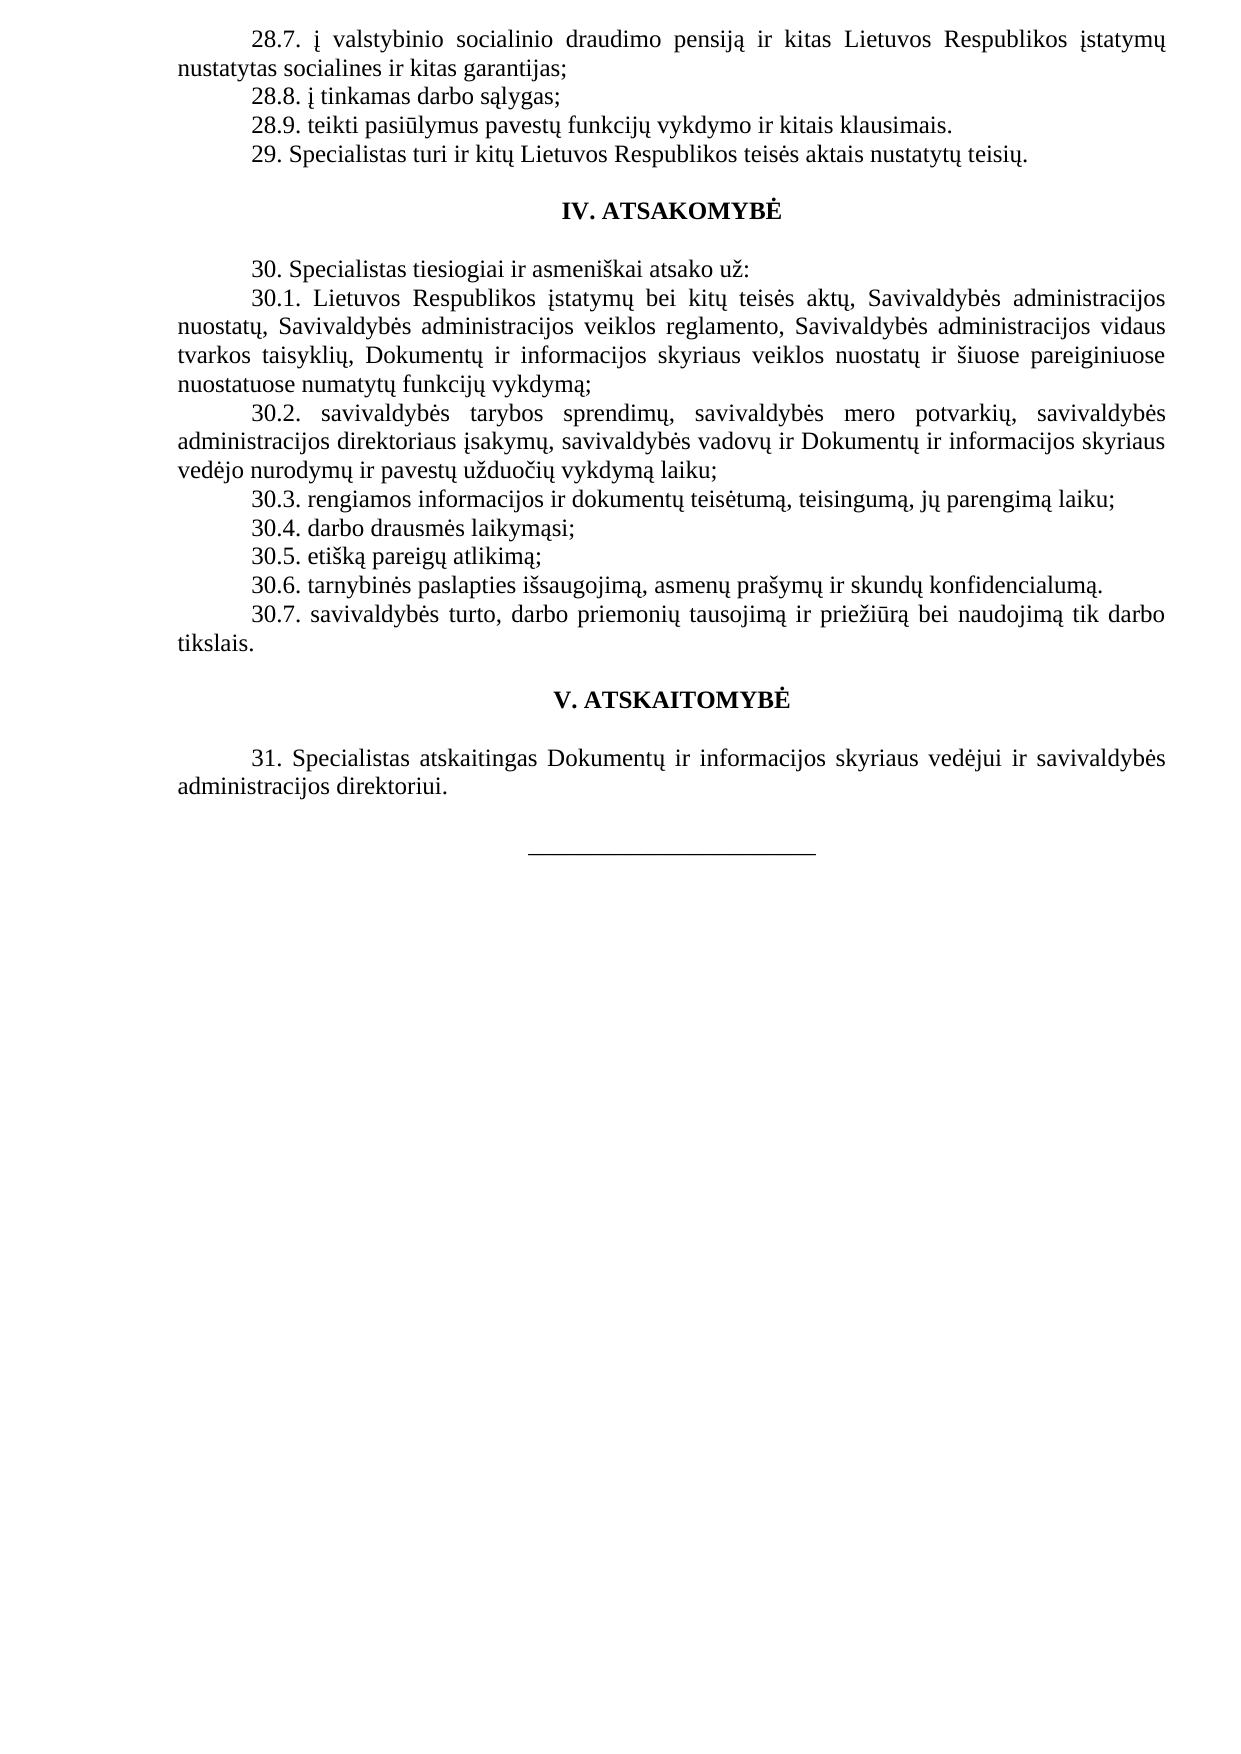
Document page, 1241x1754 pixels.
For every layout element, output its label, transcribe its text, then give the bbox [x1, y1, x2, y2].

text 30.4. darbo drausmės laikymąsi; [177, 513, 1167, 541]
text 30.6. tarnybinės paslapties išsaugojimą, asmenų prašymų ir skundų konfidencialumą. [177, 570, 1167, 599]
text 29. Specialistas turi ir kitų Lietuvos Respublikos teisės aktais nustatytų teisių. [177, 139, 1167, 168]
text 28.7. į valstybinio socialinio draudimo pensiją ir kitas Lietuvos Respublikos įstatymų nustatytas socialines ir kitas garantijas; [177, 24, 1167, 81]
text 28.9. teikti pasiūlymus pavestų funkcijų vykdymo ir kitais klausimais. [177, 110, 1167, 139]
text 30.5. etišką pareigų atlikimą; [177, 541, 1167, 570]
text 28.8. į tinkamas darbo sąlygas; [177, 81, 1167, 110]
text 30.3. rengiamos informacijos ir dokumentų teisėtumą, teisingumą, jų parengimą laiku; [177, 484, 1167, 513]
text _______________________ [177, 829, 1167, 858]
text 30.2. savivaldybės tarybos sprendimų, savivaldybės mero potvarkių, savivaldybės administracijos direktoriaus įsakymų, savivaldybės vadovų ir Dokumentų ir informacijos skyriaus vedėjo nurodymų ir pavestų užduočių vykdymą laiku; [177, 398, 1167, 484]
text 30. Specialistas tiesiogiai ir asmeniškai atsako už: [177, 254, 1167, 283]
text 30.7. savivaldybės turto, darbo priemonių tausojimą ir priežiūrą bei naudojimą tik darbo tikslais. [177, 599, 1167, 656]
text 31. Specialistas atskaitingas Dokumentų ir informacijos skyriaus vedėjui ir savivaldybės administracijos direktoriui. [177, 743, 1167, 800]
text V. ATSKAITOMYBĖ [177, 685, 1167, 714]
text IV. ATSAKOMYBĖ [177, 196, 1167, 225]
text 30.1. Lietuvos Respublikos įstatymų bei kitų teisės aktų, Savivaldybės administracijos nuostatų, Savivaldybės administracijos veiklos reglamento, Savivaldybės administracijos vidaus tvarkos taisyklių, Dokumentų ir informacijos skyriaus veiklos nuostatų ir šiuose pareiginiuose nuostatuose numatytų funkcijų vykdymą; [177, 283, 1167, 398]
